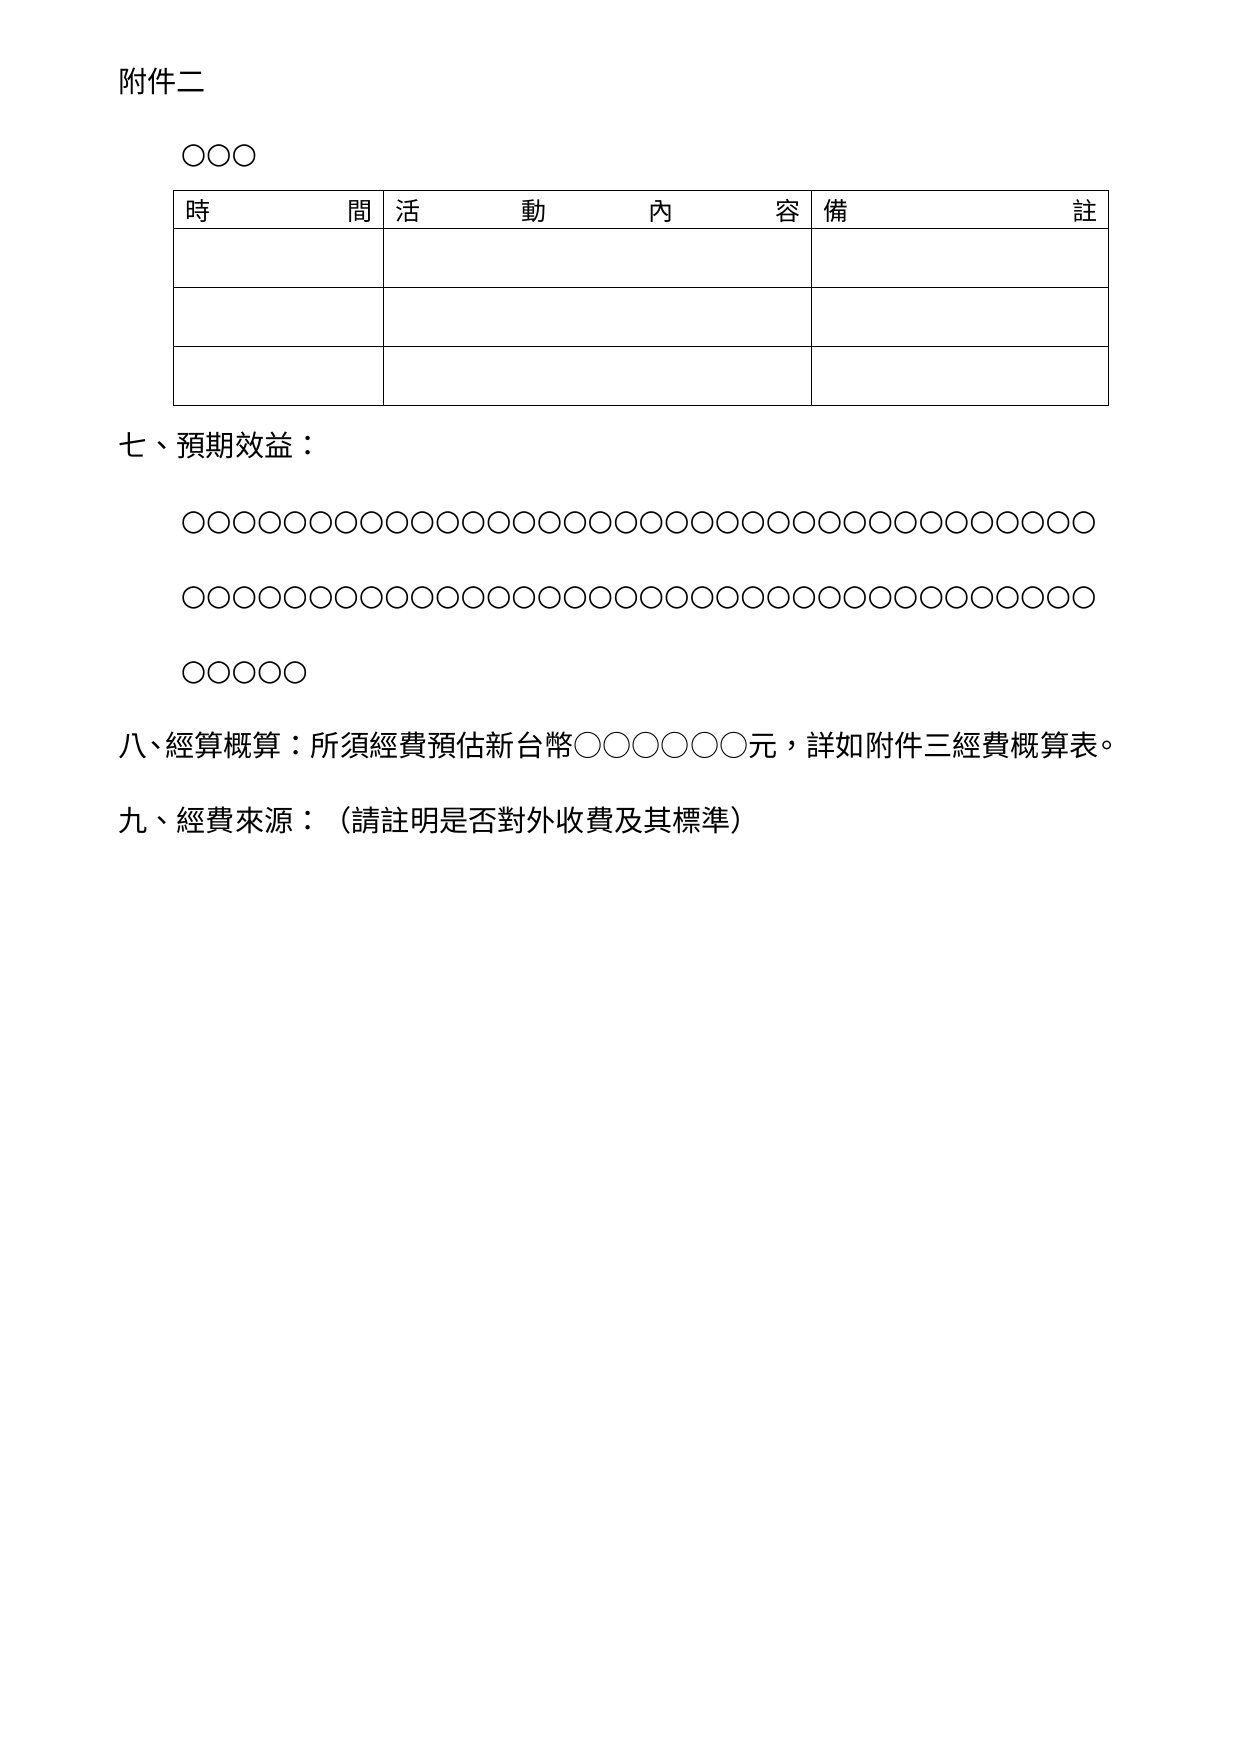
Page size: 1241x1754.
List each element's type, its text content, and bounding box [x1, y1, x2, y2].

table_cell [384, 288, 811, 346]
table_header 時間 [174, 191, 383, 228]
text 八、經算概算：所須經費預估新台幣○○○○○○元，詳如附件三經費概算表。 [118, 706, 1122, 781]
text 九、經費來源：（請註明是否對外收費及其標準） [118, 781, 1122, 856]
table_cell [812, 229, 1108, 287]
text 七、預期效益： [118, 406, 1122, 481]
table_cell [384, 229, 811, 287]
table_cell [174, 229, 383, 287]
table_cell [174, 288, 383, 346]
table_cell [174, 347, 383, 405]
text ○○○○○○○○○○○○○○○○○○○○○○○○○○○○○○○○○○○○○○○○○○○○○○○○○○○○○○○○○○○○○○○○○○○○○○○○○○○○○ [181, 481, 1122, 706]
table_header 活動內容 [384, 191, 811, 228]
text ○○○ [181, 114, 1122, 189]
table_cell [812, 288, 1108, 346]
table_cell [384, 347, 811, 405]
table_cell [812, 347, 1108, 405]
table_header 備註 [812, 191, 1108, 228]
